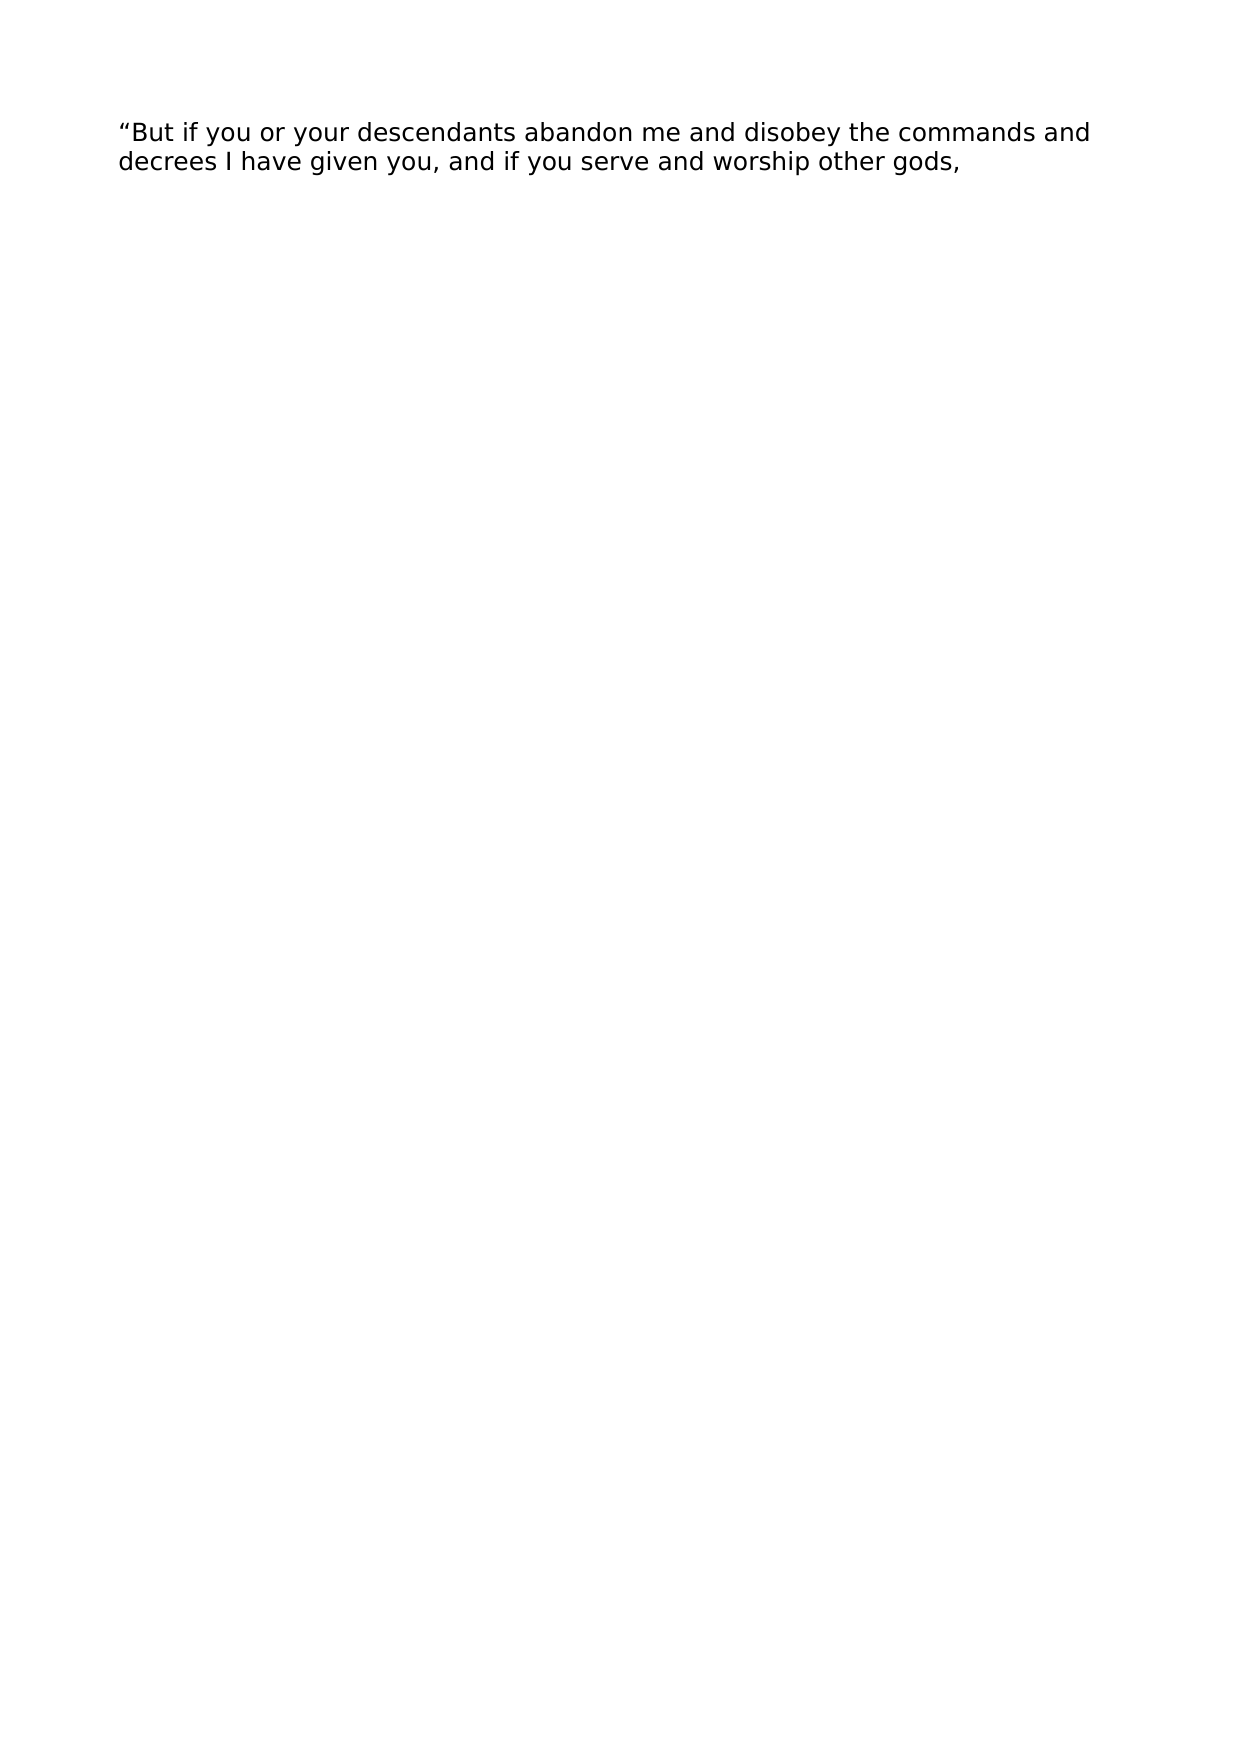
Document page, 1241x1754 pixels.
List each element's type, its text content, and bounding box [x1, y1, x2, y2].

text “But if you or your descendants abandon me and disobey the commands and decrees I have given you, and if you serve and worship other gods, [118, 118, 1122, 176]
